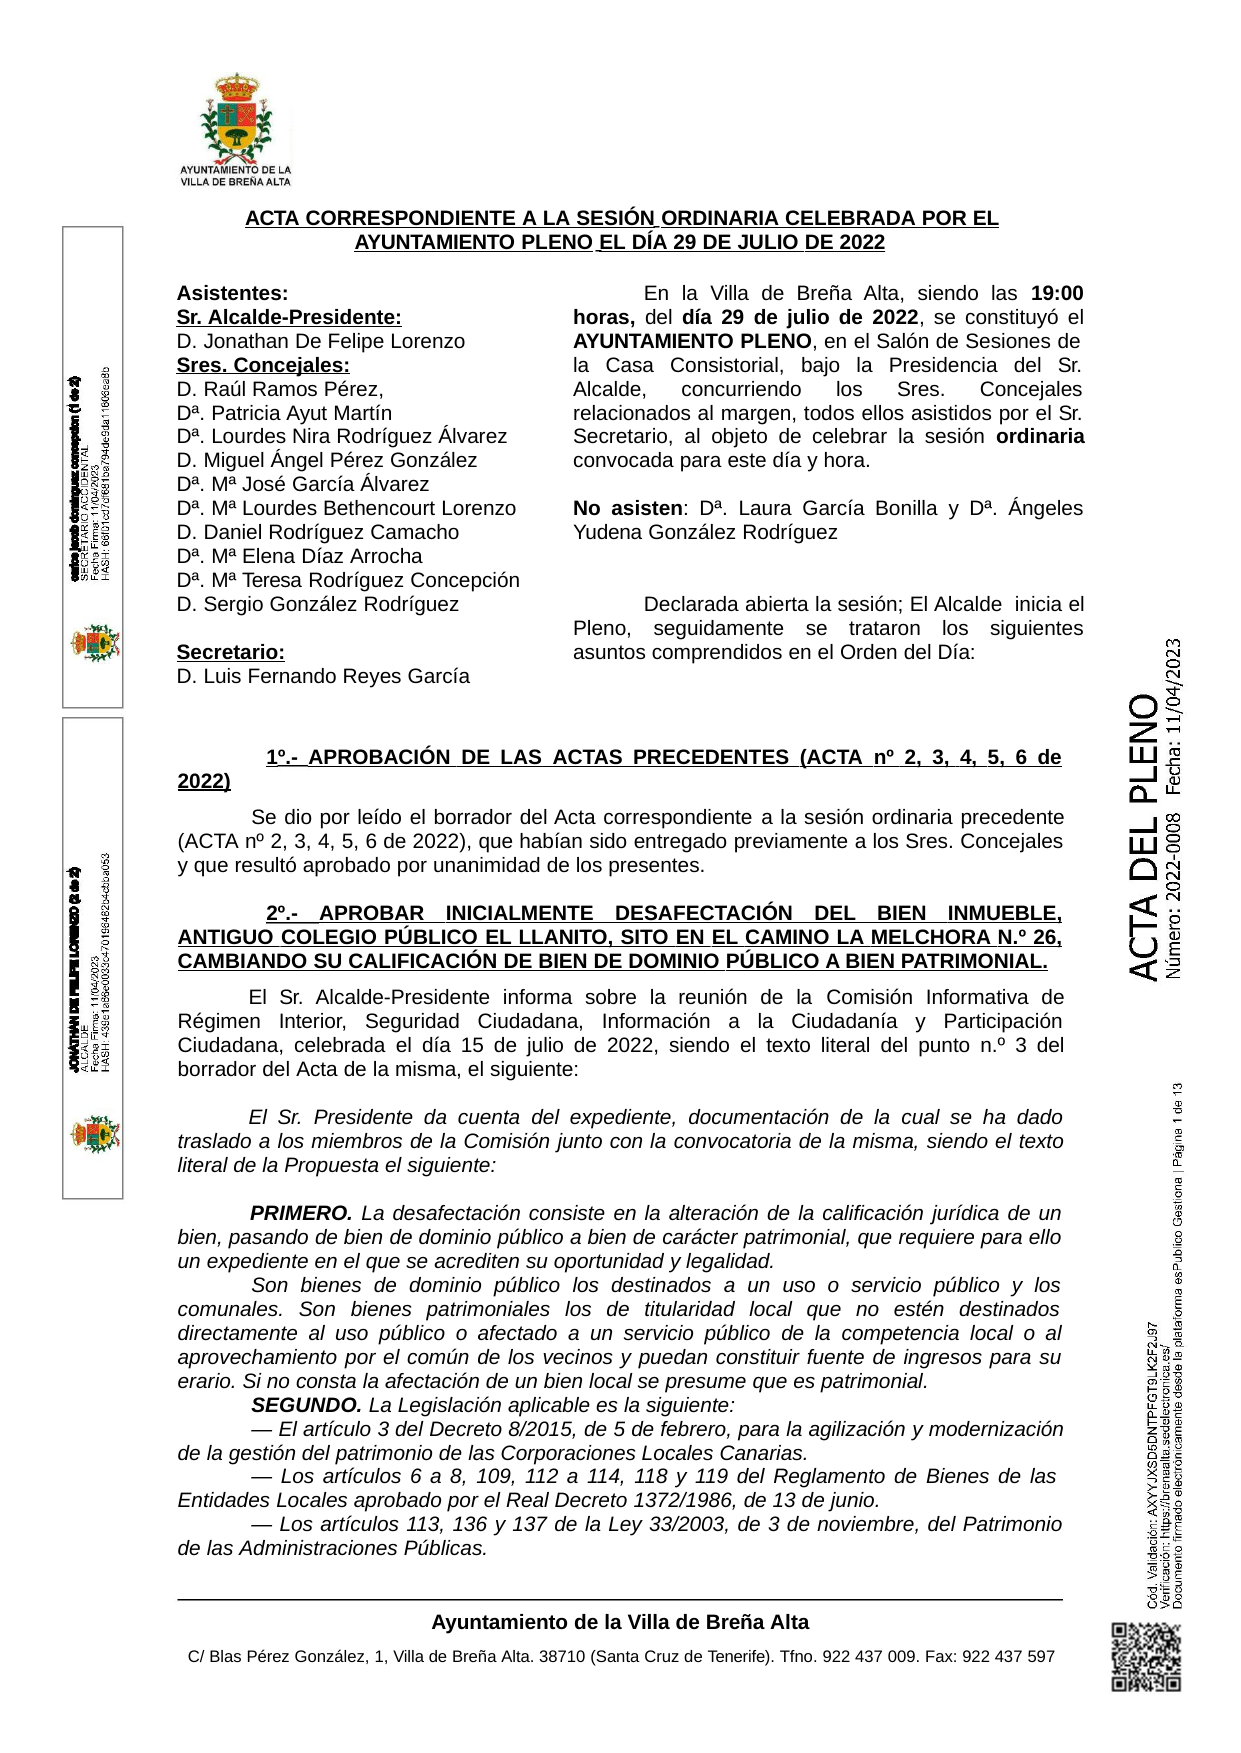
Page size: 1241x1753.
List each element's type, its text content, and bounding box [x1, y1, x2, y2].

text Régimen Interior, Seguridad Ciudadana, Información a la Ciudadanía y Participación [177, 1010, 1088, 1033]
text Concejales [979, 377, 1108, 401]
text — [251, 1465, 297, 1488]
text literal de la Propuesta el siguiente: [177, 1154, 1086, 1177]
text directamente al uso público o afectado a un servicio público de la competencia local o al [177, 1322, 1084, 1345]
text un expediente en el que se acrediten su oportunidad y legalidad. [177, 1250, 1084, 1273]
text los [836, 377, 887, 401]
text Dª. Patricia Ayut Martín [176, 401, 416, 424]
text El artículo 3 del Decreto 8/2015, de 5 de febrero, para la agilización y modernización [278, 1417, 1087, 1441]
text bien, pasando de bien de dominio público a bien de carácter patrimonial, que requiere para ello [177, 1226, 1084, 1249]
text Dª. Mª Lourdes Bethencourt Lorenzo [176, 497, 546, 520]
text D. Miguel Ángel Pérez González [176, 449, 546, 472]
text 2º.- APROBAR INICIALMENTE DESAFECTACIÓN DEL BIEN INMUEBLE, [266, 902, 1088, 925]
text Dª. Lourdes Nira Rodríguez Álvarez [176, 425, 546, 448]
text (ACTA nº 2, 3, 4, 5, 6 de 2022), que habían sido entregado previamente a los Sres. Concejales [177, 830, 1087, 853]
text C/ Blas Pérez González, 1, Villa de Breña Alta. 38710 (Santa Cruz de Tenerife). Tfno. 922 437 009. Fax: 922 437 597 [188, 1647, 1078, 1666]
text Ciudadana, celebrada el día 15 de julio de 2022, siendo el texto literal del punto n.º 3 del [177, 1034, 1088, 1057]
text traslado a los miembros de la Comisión junto con la convocatoria de la misma, siendo el texto [177, 1130, 1086, 1153]
text Declarada abierta la sesión; El Alcalde inicia el [644, 593, 1107, 616]
text asuntos comprendidos en el Orden del Día: [573, 641, 1107, 664]
text No asisten: Dª. Laura García Bonilla y Dª. Ángeles [573, 497, 1107, 520]
text 1º.- APROBACIÓN DE LAS ACTAS PRECEDENTES (ACTA nº 2, 3, 4, 5, 6 de [266, 746, 1087, 769]
text comunales. Son bienes patrimoniales los de titularidad local que no estén destinados [177, 1298, 1084, 1321]
text aprovechamiento por el común de los vecinos y puedan constituir fuente de ingresos para su [177, 1346, 1084, 1369]
text ANTIGUO COLEGIO PÚBLICO EL LLANITO, SITO EN EL CAMINO LA MELCHORA N.º 26, [177, 926, 1087, 949]
text D. Sergio González Rodríguez [176, 593, 546, 616]
text AYUNTAMIENTO PLENO EL DÍA 29 DE JULIO DE 2022 [354, 231, 1021, 254]
text El Sr. Presidente da cuenta del expediente, documentación de la cual se ha dado [248, 1106, 1086, 1129]
text Asistentes: [176, 282, 489, 305]
text de las Administraciones Públicas. [177, 1537, 1087, 1560]
text Dª. Mª José García Álvarez [176, 473, 546, 496]
text CAMBIANDO SU CALIFICACIÓN DE BIEN DE DOMINIO PÚBLICO A BIEN PATRIMONIAL. [177, 950, 1087, 973]
text D. Daniel Rodríguez Camacho [176, 521, 546, 544]
text horas, del día 29 de julio de 2022, se constituyó el [573, 306, 1108, 329]
text y que resultó aprobado por unanimidad de los presentes. [177, 854, 1087, 877]
text En la Villa de Breña Alta, siendo las 19:00 [644, 282, 1108, 305]
text la Casa Consistorial, bajo la Presidencia del Sr. [573, 353, 1108, 377]
text erario. Si no consta la afectación de un bien local se presume que es patrimonial. [177, 1369, 1084, 1393]
text Secretario, al objeto de celebrar la sesión ordinaria [573, 425, 1108, 448]
text Dª. Mª Elena Díaz Arrocha [176, 545, 546, 568]
text Sres. [897, 377, 970, 401]
text borrador del Acta de la misma, el siguiente: [177, 1058, 1088, 1081]
text — [251, 1417, 278, 1441]
text Sr. Alcalde-Presidente: [176, 306, 489, 329]
text convocada para este día y hora. [573, 449, 1108, 472]
text — [251, 1513, 297, 1536]
text Los artículos 6 a 8, 109, 112 a 114, 118 y 119 del Reglamento de Bienes de las [297, 1465, 1087, 1488]
text Ayuntamiento de la Villa de Breña Alta [431, 1611, 834, 1634]
text Los artículos 113, 136 y 137 de la Ley 33/2003, de 3 de noviembre, del Patrimonio [297, 1513, 1087, 1536]
text Entidades Locales aprobado por el Real Decreto 1372/1986, de 13 de junio. [177, 1489, 1087, 1512]
text D. Raúl Ramos Pérez, [176, 377, 408, 401]
text 2022) [177, 769, 256, 793]
text Pleno, seguidamente se trataron los siguientes [573, 617, 1107, 640]
text D. Luis Fernando Reyes García [176, 665, 494, 688]
text Alcalde, [573, 377, 672, 401]
text Sres. Concejales: [176, 353, 489, 377]
text Son bienes de dominio público los destinados a un uso o servicio público y los [251, 1274, 1084, 1297]
text Secretario: [176, 641, 310, 664]
text D. Jonathan De Felipe Lorenzo [176, 329, 489, 353]
picture [0, 0, 1241, 1753]
text Yudena González Rodríguez [573, 521, 1107, 544]
text de la gestión del patrimonio de las Corporaciones Locales Canarias. [177, 1441, 1087, 1464]
text El Sr. Alcalde-Presidente informa sobre la reunión de la Comisión Informativa de [248, 986, 1088, 1009]
text PRIMERO. La desafectación consiste en la alteración de la calificación jurídica de un [250, 1202, 1084, 1225]
text relacionados al margen, todos ellos asistidos por el Sr. [573, 401, 1108, 424]
text Se dio por leído el borrador del Acta correspondiente a la sesión ordinaria precedente [251, 806, 1087, 829]
text concurriendo [681, 377, 827, 401]
text AYUNTAMIENTO PLENO, en el Salón de Sesiones de [573, 329, 1108, 353]
text ACTA CORRESPONDIENTE A LA SESIÓN ORDINARIA CELEBRADA POR EL [245, 207, 1021, 230]
text SEGUNDO. La Legislación aplicable es la siguiente: [251, 1393, 1084, 1417]
text Dª. Mª Teresa Rodríguez Concepción [176, 569, 546, 592]
